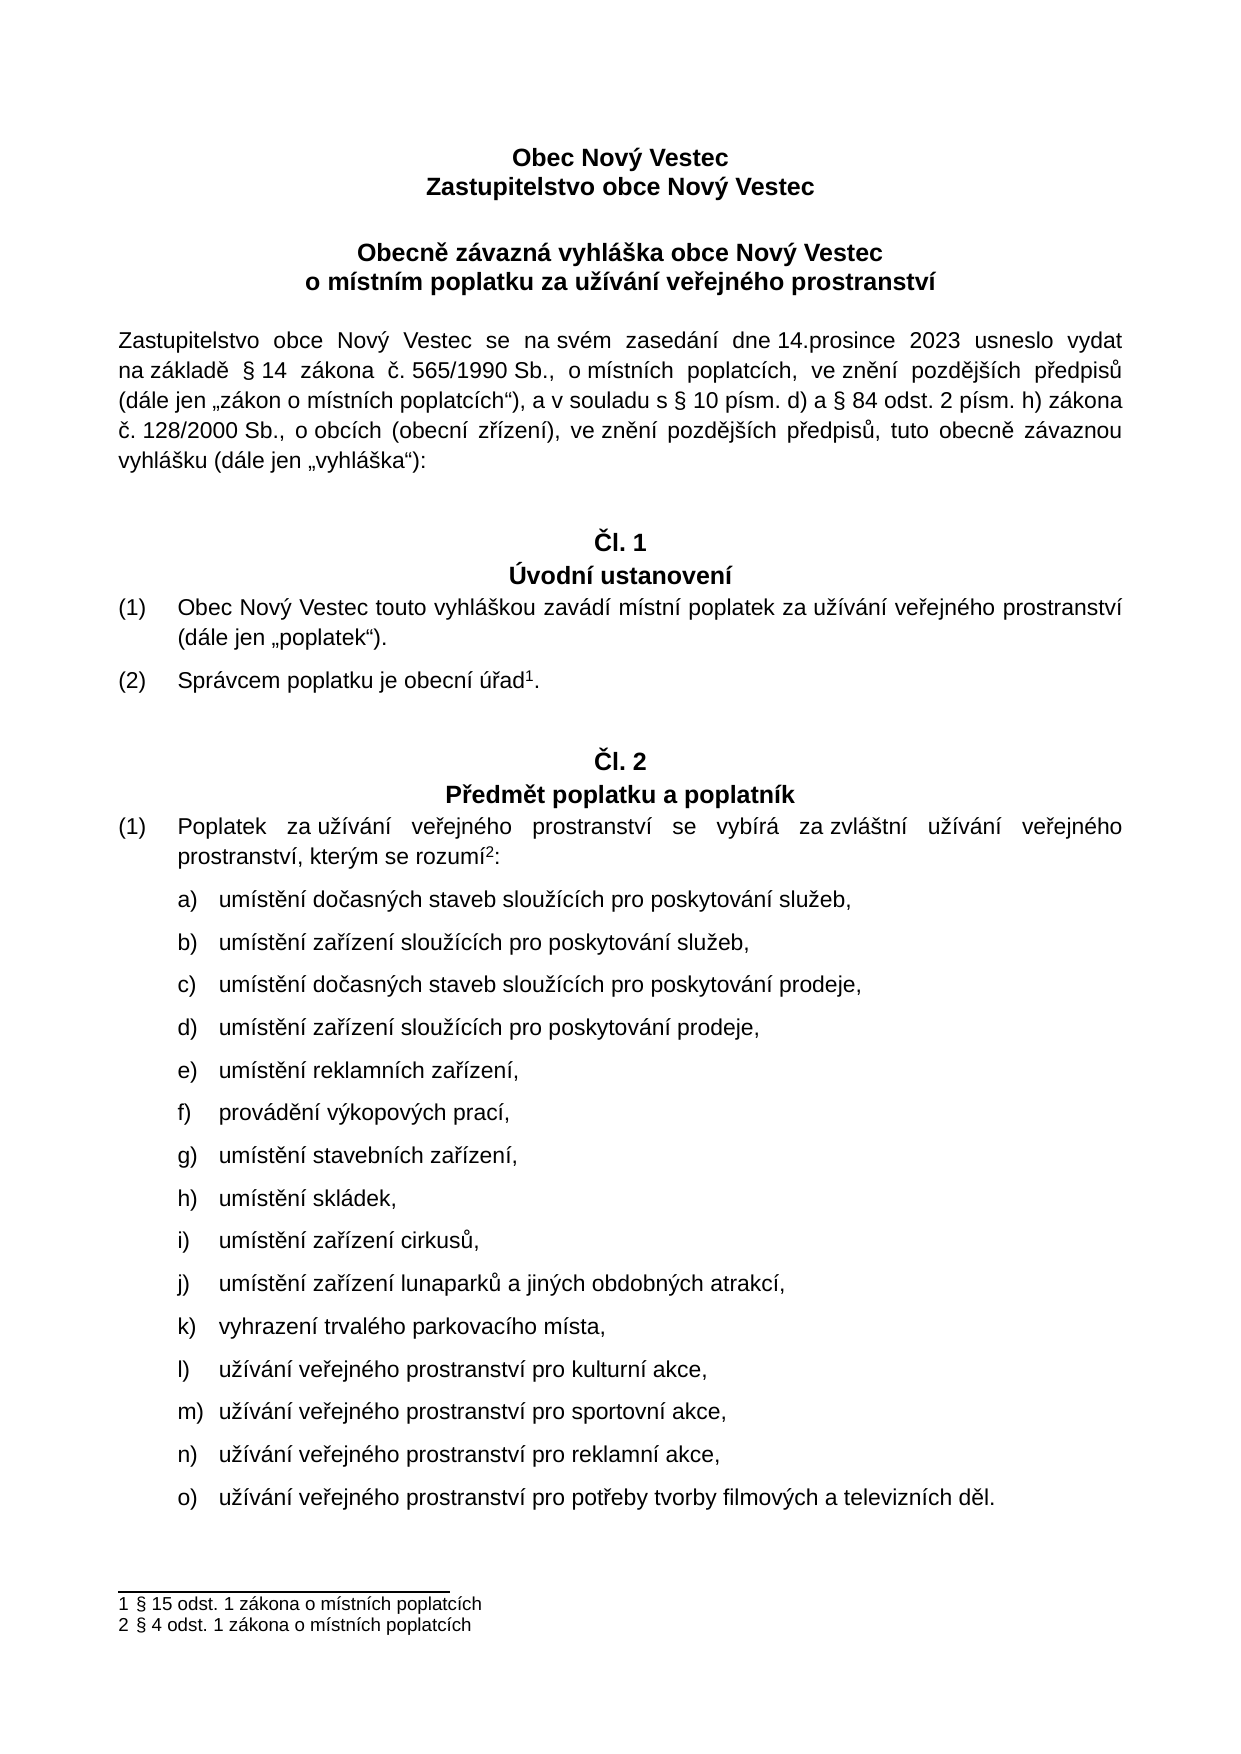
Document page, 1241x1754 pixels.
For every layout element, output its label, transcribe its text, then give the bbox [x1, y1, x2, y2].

list umístění dočasných staveb sloužících pro poskytování služeb, [177, 886, 1122, 912]
list umístění stavebních zařízení, [177, 1142, 1122, 1168]
list umístění reklamních zařízení, [177, 1057, 1122, 1083]
list umístění zařízení lunaparků a jiných obdobných atrakcí, [177, 1270, 1122, 1297]
list Obec Nový Vestec touto vyhláškou zavádí místní poplatek za užívání veřejného prostranství (dále jen „poplatek“). [118, 594, 1122, 650]
list provádění výkopových prací, [177, 1099, 1122, 1126]
list užívání veřejného prostranství pro potřeby tvorby filmových a televizních děl. [177, 1484, 1122, 1510]
list vyhrazení trvalého parkovacího místa, [177, 1313, 1122, 1339]
list užívání veřejného prostranství pro sportovní akce, [177, 1398, 1122, 1425]
list Správcem poplatku je obecní úřad. [118, 667, 1122, 693]
list § 15 odst. 1 zákona o místních poplatcích [118, 1592, 1122, 1614]
list umístění zařízení cirkusů, [177, 1227, 1122, 1254]
list Poplatek za užívání veřejného prostranství se vybírá za zvláštní užívání veřejného prostranství, kterým se rozumí: [118, 813, 1122, 869]
list umístění zařízení sloužících pro poskytování služeb, [177, 928, 1122, 955]
list umístění dočasných staveb sloužících pro poskytování prodeje, [177, 971, 1122, 998]
subtitle Čl. 2 Předmět poplatku a poplatník [118, 747, 1122, 809]
text Zastupitelstvo obce Nový Vestec se na svém zasedání dne 14.prosince 2023 usneslo vydat na základě § 14 zákona č. 565/1990 Sb., o místních poplatcích, ve znění pozdějších předpisů (dále jen „zákon o místních poplatcích“), a v souladu s § 10 písm. d) a § 84 odst. 2 písm. h) zákona č. 128/2000 Sb., o obcích (obecní zřízení), ve znění pozdějších předpisů, tuto obecně závaznou vyhlášku (dále jen „vyhláška“): [118, 327, 1122, 474]
subtitle Čl. 1 Úvodní ustanovení [118, 528, 1122, 589]
list umístění zařízení sloužících pro poskytování prodeje, [177, 1014, 1122, 1040]
list umístění skládek, [177, 1185, 1122, 1211]
list užívání veřejného prostranství pro reklamní akce, [177, 1441, 1122, 1467]
list § 4 odst. 1 zákona o místních poplatcích [118, 1614, 1122, 1635]
subtitle Obecně závazná vyhláška obce Nový Vestec o místním poplatku za užívání veřejného prostranství [118, 238, 1122, 295]
title Obec Nový Vestec Zastupitelstvo obce Nový Vestec [118, 143, 1122, 201]
list užívání veřejného prostranství pro kulturní akce, [177, 1356, 1122, 1382]
